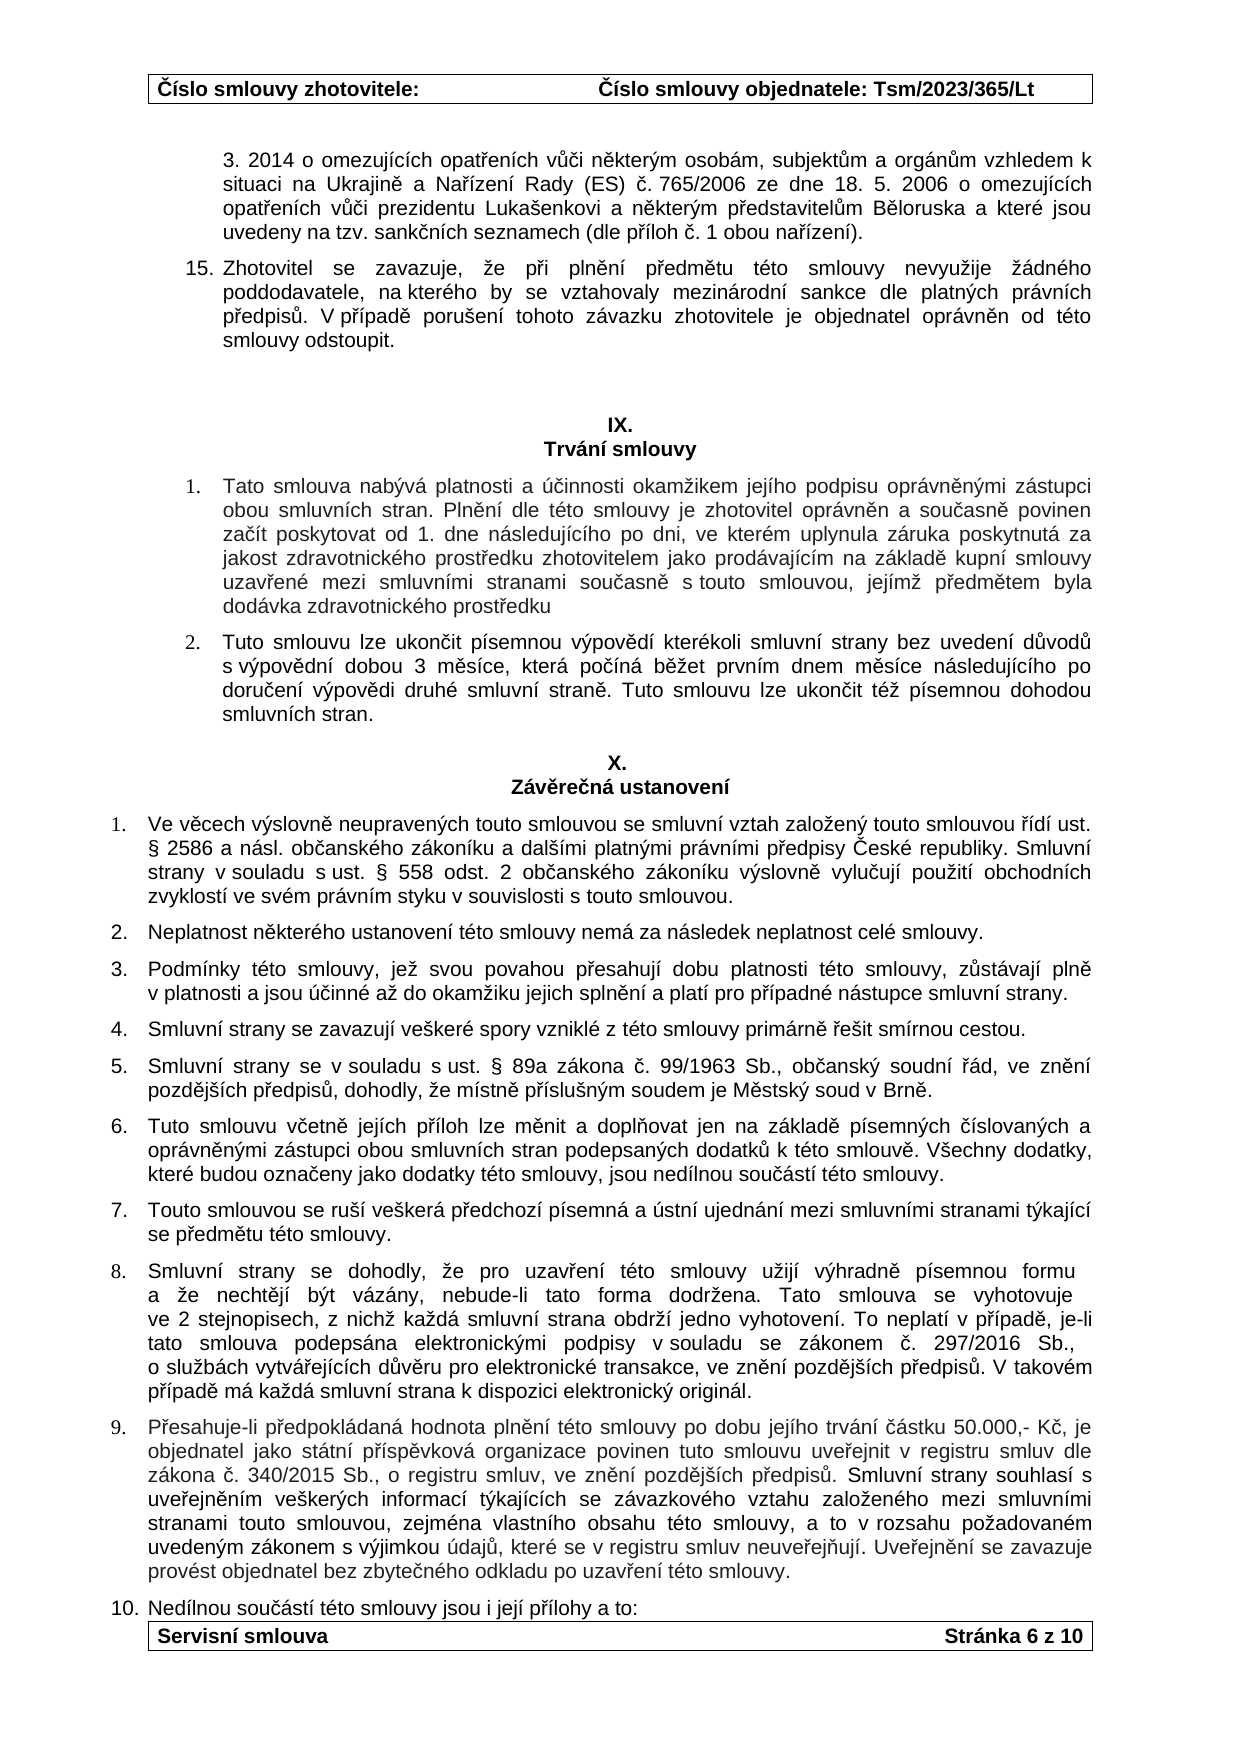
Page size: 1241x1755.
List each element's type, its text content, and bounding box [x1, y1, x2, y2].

list Přesahuje-li předpokládaná hodnota plnění této smlouvy po dobu jejího trvání částku 50.000,- Kč, je objednatel jako státní příspěvková organizace povinen tuto smlouvu uveřejnit v registru smluv dle zákona č. 340/2015 Sb., o registru smluv, ve znění pozdějších předpisů. Smluvní strany souhlasí s uveřejněním veškerých informací týkajících se závazkového vztahu založeného mezi smluvními stranami touto smlouvou, zejména vlastního obsahu této smlouvy, a to v rozsahu požadovaném uvedeným zákonem s výjimkou údajů, které se v registru smluv neuveřejňují. Uveřejnění se zavazuje provést objednatel bez zbytečného odkladu po uzavření této smlouvy. [111, 1415, 1093, 1583]
list Tuto smlouvu lze ukončit písemnou výpovědí kterékoli smluvní strany bez uvedení důvodů s výpovědní dobou 3 měsíce, která počíná běžet prvním dnem měsíce následujícího po doručení výpovědi druhé smluvní straně. Tuto smlouvu lze ukončit též písemnou dohodou smluvních stran. [185, 630, 1093, 726]
list Smluvní strany se zavazují veškeré spory vzniklé z této smlouvy primárně řešit smírnou cestou. [111, 1017, 1093, 1041]
list Ve věcech výslovně neupravených touto smlouvou se smluvní vztah založený touto smlouvou řídí ust. § 2586 a násl. občanského zákoníku a dalšími platnými právními předpisy České republiky. Smluvní strany v souladu s ust. § 558 odst. 2 občanského zákoníku výslovně vylučují použití obchodních zvyklostí ve svém právním styku v souvislosti s touto smlouvou. [111, 812, 1093, 908]
list 3. 2014 o omezujících opatřeních vůči některým osobám, subjektům a orgánům vzhledem k situaci na Ukrajině a Nařízení Rady (ES) č. 765/2006 ze dne 18. 5. 2006 o omezujících opatřeních vůči prezidentu Lukašenkovi a některým představitelům Běloruska a které jsou uvedeny na tzv. sankčních seznamech (dle příloh č. 1 obou nařízení). [185, 148, 1093, 243]
list Neplatnost některého ustanovení této smlouvy nemá za následek neplatnost celé smlouvy. [111, 920, 1093, 944]
text Trvání smlouvy [148, 437, 1093, 461]
list Smluvní strany se v souladu s ust. § 89a zákona č. 99/1963 Sb., občanský soudní řád, ve znění pozdějších předpisů, dohodly, že místně příslušným soudem je Městský soud v Brně. [111, 1053, 1093, 1101]
list Tuto smlouvu včetně jejích příloh lze měnit a doplňovat jen na základě písemných číslovaných a oprávněnými zástupci obou smluvních stran podepsaných dodatků k této smlouvě. Všechny dodatky, které budou označeny jako dodatky této smlouvy, jsou nedílnou součástí této smlouvy. [111, 1114, 1093, 1186]
list Podmínky této smlouvy, jež svou povahou přesahují dobu platnosti této smlouvy, zůstávají plně v platnosti a jsou účinné až do okamžiku jejich splnění a platí pro případné nástupce smluvní strany. [111, 957, 1093, 1004]
text Závěrečná ustanovení [148, 775, 1093, 799]
list Nedílnou součástí této smlouvy jsou i její přílohy a to: [111, 1596, 1093, 1619]
text X. [148, 751, 1093, 775]
list Smluvní strany se dohodly, že pro uzavření této smlouvy užijí výhradně písemnou formu a že nechtějí být vázány, nebude-li tato forma dodržena. Tato smlouva se vyhotovuje ve 2 stejnopisech, z nichž každá smluvní strana obdrží jedno vyhotovení. To neplatí v případě, je-li tato smlouva podepsána elektronickými podpisy v souladu se zákonem č. 297/2016 Sb., o službách vytvářejících důvěru pro elektronické transakce, ve znění pozdějších předpisů. V takovém případě má každá smluvní strana k dispozici elektronický originál. [111, 1259, 1093, 1403]
list Tato smlouva nabývá platnosti a účinnosti okamžikem jejího podpisu oprávněnými zástupci obou smluvních stran. Plnění dle této smlouvy je zhotovitel oprávněn a současně povinen začít poskytovat od 1. dne následujícího po dni, ve kterém uplynula záruka poskytnutá za jakost zdravotnického prostředku zhotovitelem jako prodávajícím na základě kupní smlouvy uzavřené mezi smluvními stranami současně s touto smlouvou, jejímž předmětem byla dodávka zdravotnického prostředku [185, 474, 1093, 618]
list Touto smlouvou se ruší veškerá předchozí písemná a ústní ujednání mezi smluvními stranami týkající se předmětu této smlouvy. [111, 1198, 1093, 1246]
list Zhotovitel se zavazuje, že při plnění předmětu této smlouvy nevyužije žádného poddodavatele, na kterého by se vztahovaly mezinárodní sankce dle platných právních předpisů. V případě porušení tohoto závazku zhotovitele je objednatel oprávněn od této smlouvy odstoupit. [185, 256, 1093, 352]
text IX. [148, 413, 1093, 437]
